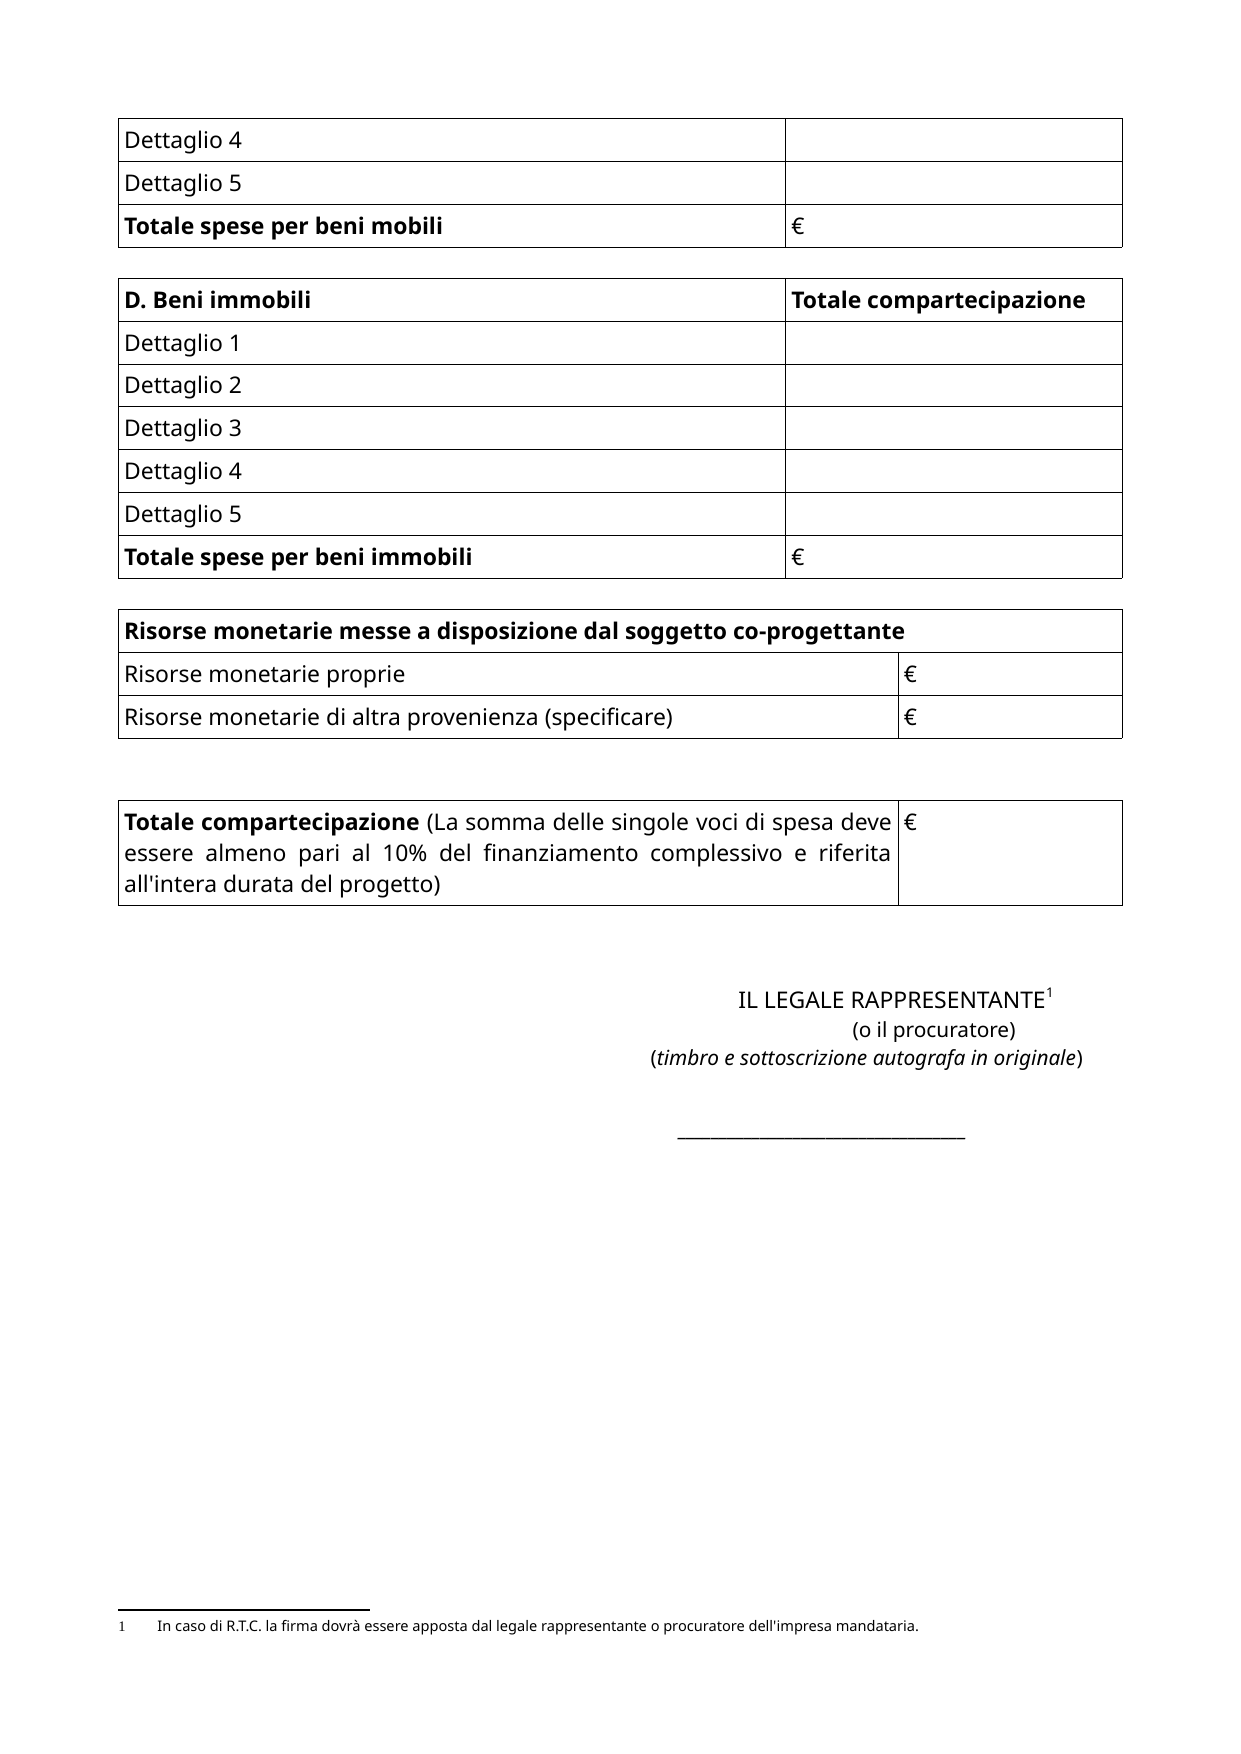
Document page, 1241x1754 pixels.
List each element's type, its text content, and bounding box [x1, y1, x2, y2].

table_cell € [899, 653, 1122, 694]
table_cell Dettaglio 4 [119, 119, 785, 161]
text IL LEGALE RAPPRESENTANTE [118, 983, 1122, 1015]
table_header € [899, 801, 1122, 905]
table_cell Dettaglio 1 [119, 322, 785, 363]
table_cell Risorse monetarie proprie [119, 653, 898, 694]
table_cell [786, 407, 1122, 449]
table_cell [786, 493, 1122, 535]
table_header D. Beni immobili [119, 279, 785, 321]
table_cell [786, 162, 1122, 204]
text ___________________________________ [118, 1114, 1122, 1143]
table_cell Dettaglio 5 [119, 162, 785, 204]
text (timbro e sottoscrizione autografa in originale) [118, 1043, 1122, 1072]
table_cell Risorse monetarie di altra provenienza (specificare) [119, 696, 898, 737]
table_cell [786, 322, 1122, 363]
table_cell Dettaglio 2 [119, 365, 785, 406]
table_header Totale compartecipazione [786, 279, 1122, 321]
text (o il procuratore) [118, 1015, 1122, 1043]
table_cell [786, 365, 1122, 406]
table_cell Dettaglio 4 [119, 450, 785, 492]
table_cell [786, 450, 1122, 492]
table_cell Dettaglio 5 [119, 493, 785, 535]
table_cell Dettaglio 3 [119, 407, 785, 449]
table_cell € [899, 696, 1122, 737]
table_cell [786, 119, 1122, 161]
table_cell Totale spese per beni mobili [119, 205, 785, 247]
table_header Totale compartecipazione (La somma delle singole voci di spesa deve essere almeno pari al 10% del finanziamento complessivo e riferita all'intera durata del progetto) [119, 801, 898, 905]
table_cell € [786, 536, 1122, 578]
text In caso di R.T.C. la firma dovrà essere apposta dal legale rappresentante o procuratore dell'impresa mandataria. [118, 1616, 1122, 1636]
table_cell € [786, 205, 1122, 247]
table_cell Totale spese per beni immobili [119, 536, 785, 578]
table_header Risorse monetarie messe a disposizione dal soggetto co-progettante [119, 610, 1122, 652]
